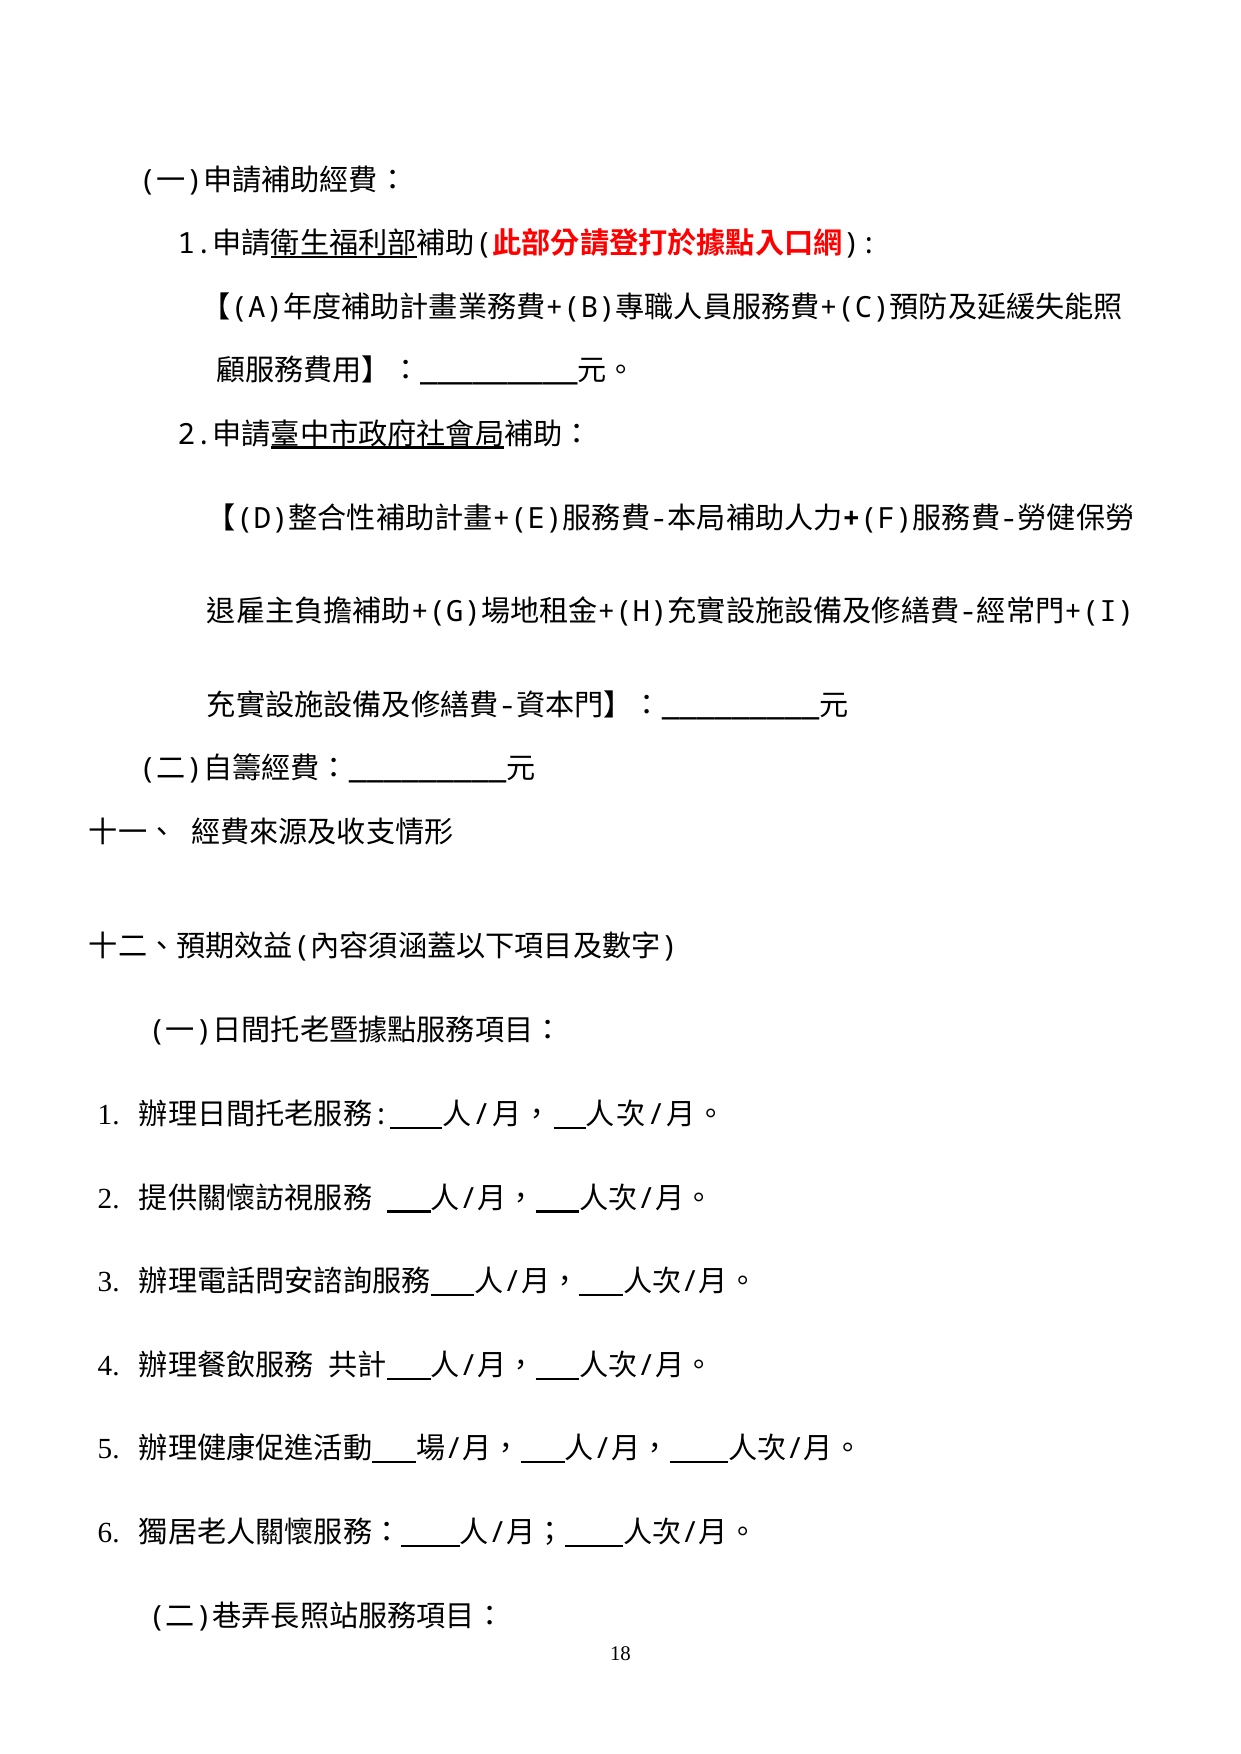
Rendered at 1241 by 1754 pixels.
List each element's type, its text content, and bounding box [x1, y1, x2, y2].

text (二)巷弄長照站服務項目： [148, 1572, 1152, 1634]
list 辦理電話問安諮詢服務 人/月， 人次/月。 [89, 1237, 1152, 1300]
text (一)日間托老暨據點服務項目： [148, 986, 1152, 1049]
list 辦理健康促進活動 場/月， 人/月， 人次/月。 [89, 1405, 1152, 1467]
text 十一、 經費來源及收支情形 [89, 808, 1152, 851]
list 獨居老人關懷服務： 人/月； 人次/月。 [89, 1488, 1152, 1551]
list 提供關懷訪視服務 人/月， 人次/月。 [89, 1154, 1152, 1216]
list 辦理餐飲服務 共計 人/月， 人次/月。 [89, 1321, 1152, 1383]
text 2.申請臺中市政府社會局補助： [177, 410, 1152, 453]
text (二)自籌經費：_________元 [139, 745, 1152, 787]
text 十二、預期效益(內容須涵蓋以下項目及數字) [89, 923, 1152, 965]
text 1.申請衛生福利部補助(此部分請登打於據點入口網): [177, 219, 1152, 262]
text 【(A)年度補助計畫業務費+(B)專職人員服務費+(C)預防及延緩失能照顧服務費用】：_________元。 [201, 283, 1152, 389]
text 【(D)整合性補助計畫+(E)服務費-本局補助人力+(F)服務費-勞健保勞退雇主負擔補助+(G)場地租金+(H)充實設施設備及修繕費-經常門+(I)充實設施設備及修繕費-資本門】：_________元 [207, 474, 1152, 724]
text (一)申請補助經費： [139, 156, 1152, 198]
list 辦理日間托老服務: 人/月， 人次/月。 [89, 1070, 1152, 1133]
